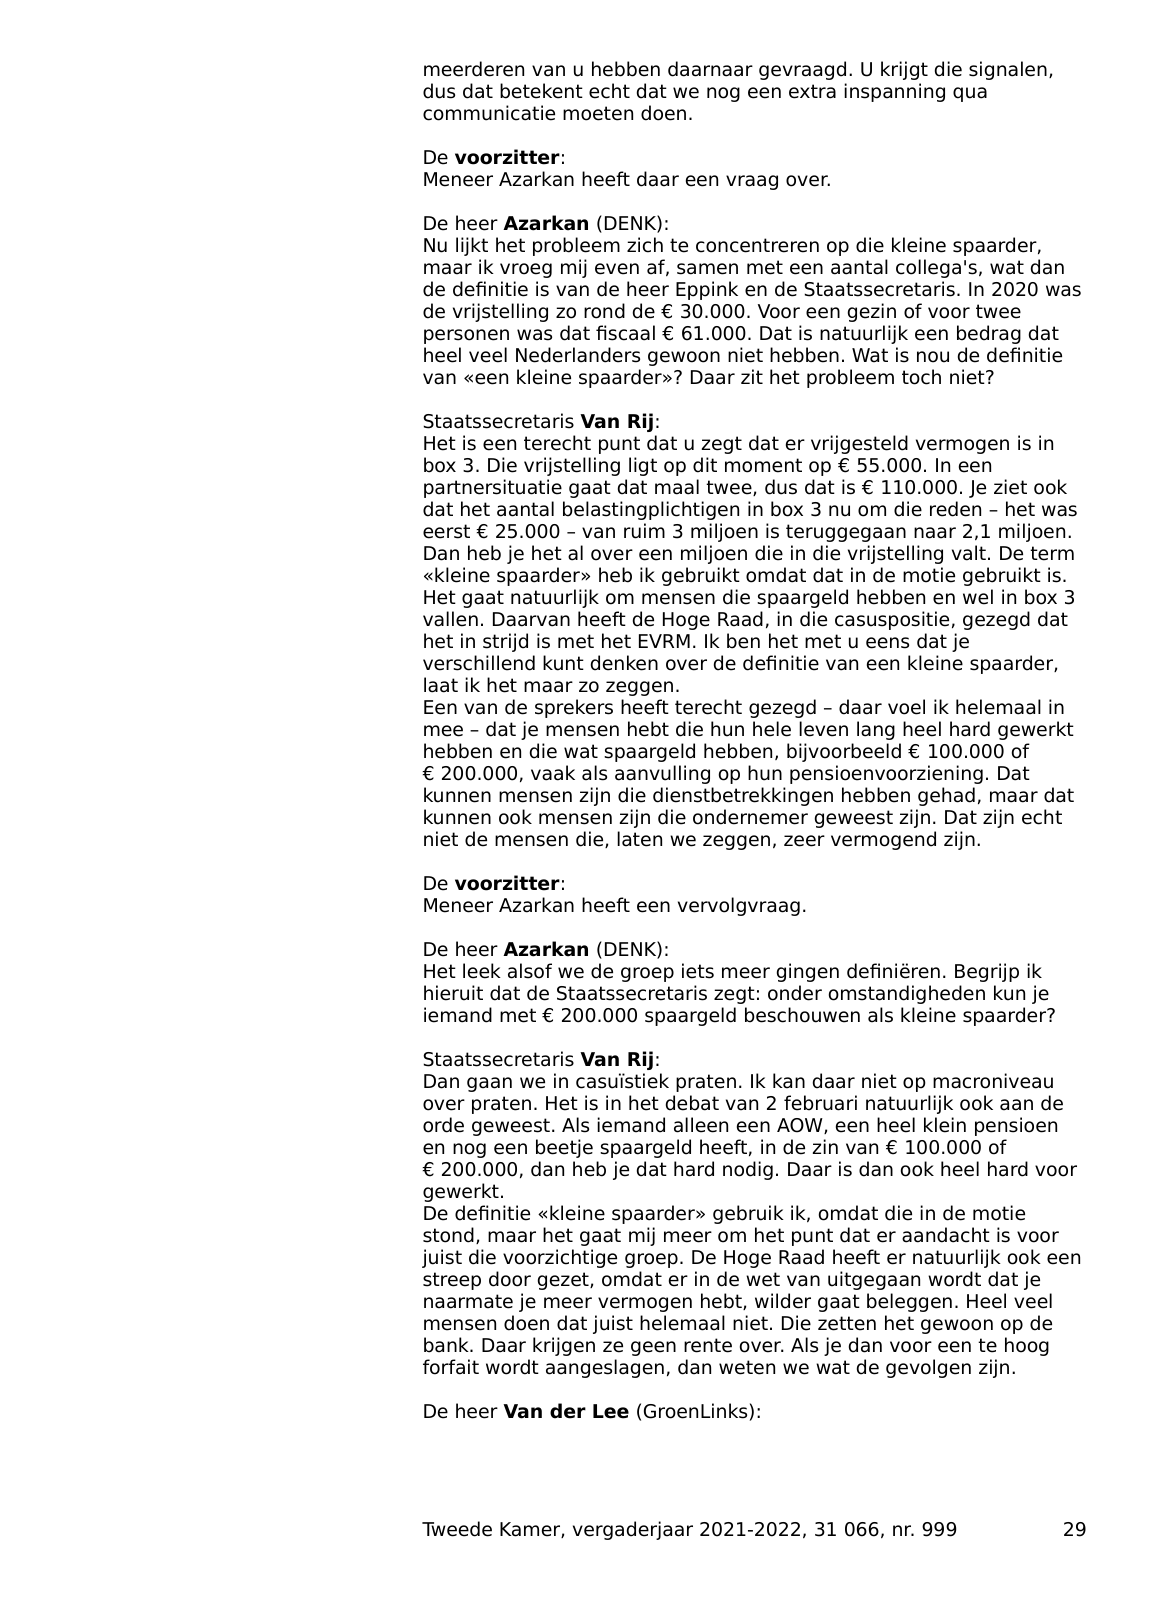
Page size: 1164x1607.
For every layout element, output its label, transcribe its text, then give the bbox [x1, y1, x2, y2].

text Staatssecretaris Van Rij: [422, 411, 1087, 433]
text Staatssecretaris Van Rij: [422, 1049, 1087, 1071]
text Het leek alsof we de groep iets meer gingen definiëren. Begrijp ik hieruit dat de Staatssecretaris zegt: onder omstandigheden kun je iemand met € 200.000 spaargeld beschouwen als kleine spaarder? [422, 961, 1087, 1027]
text De definitie «kleine spaarder» gebruik ik, omdat die in de motie stond, maar het gaat mij meer om het punt dat er aandacht is voor juist die voorzichtige groep. De Hoge Raad heeft er natuurlijk ook een streep door gezet, omdat er in de wet van uitgegaan wordt dat je naarmate je meer vermogen hebt, wilder gaat beleggen. Heel veel mensen doen dat juist helemaal niet. Die zetten het gewoon op de bank. Daar krijgen ze geen rente over. Als je dan voor een te hoog forfait wordt aangeslagen, dan weten we wat de gevolgen zijn. [422, 1203, 1087, 1379]
text Nu lijkt het probleem zich te concentreren op die kleine spaarder, maar ik vroeg mij even af, samen met een aantal collega's, wat dan de definitie is van de heer Eppink en de Staatssecretaris. In 2020 was de vrijstelling zo rond de € 30.000. Voor een gezin of voor twee personen was dat fiscaal € 61.000. Dat is natuurlijk een bedrag dat heel veel Nederlanders gewoon niet hebben. Wat is nou de definitie van «een kleine spaarder»? Daar zit het probleem toch niet? [422, 235, 1087, 389]
text meerderen van u hebben daarnaar gevraagd. U krijgt die signalen, dus dat betekent echt dat we nog een extra inspanning qua communicatie moeten doen. [422, 59, 1087, 125]
text De voorzitter: [422, 873, 1087, 895]
text Meneer Azarkan heeft daar een vraag over. [422, 169, 1087, 191]
text De heer Azarkan (DENK): [422, 213, 1087, 235]
text Dan gaan we in casuïstiek praten. Ik kan daar niet op macroniveau over praten. Het is in het debat van 2 februari natuurlijk ook aan de orde geweest. Als iemand alleen een AOW, een heel klein pensioen en nog een beetje spaargeld heeft, in de zin van € 100.000 of € 200.000, dan heb je dat hard nodig. Daar is dan ook heel hard voor gewerkt. [422, 1071, 1087, 1203]
text De voorzitter: [422, 147, 1087, 169]
text De heer Van der Lee (GroenLinks): [422, 1401, 1087, 1423]
text Het is een terecht punt dat u zegt dat er vrijgesteld vermogen is in box 3. Die vrijstelling ligt op dit moment op € 55.000. In een partnersituatie gaat dat maal twee, dus dat is € 110.000. Je ziet ook dat het aantal belastingplichtigen in box 3 nu om die reden – het was eerst € 25.000 – van ruim 3 miljoen is teruggegaan naar 2,1 miljoen. Dan heb je het al over een miljoen die in die vrijstelling valt. De term «kleine spaarder» heb ik gebruikt omdat dat in de motie gebruikt is. Het gaat natuurlijk om mensen die spaargeld hebben en wel in box 3 vallen. Daarvan heeft de Hoge Raad, in die casuspositie, gezegd dat het in strijd is met het EVRM. Ik ben het met u eens dat je verschillend kunt denken over de definitie van een kleine spaarder, laat ik het maar zo zeggen. [422, 433, 1087, 697]
text Meneer Azarkan heeft een vervolgvraag. [422, 895, 1087, 917]
text Een van de sprekers heeft terecht gezegd – daar voel ik helemaal in mee – dat je mensen hebt die hun hele leven lang heel hard gewerkt hebben en die wat spaargeld hebben, bijvoorbeeld € 100.000 of € 200.000, vaak als aanvulling op hun pensioenvoorziening. Dat kunnen mensen zijn die dienstbetrekkingen hebben gehad, maar dat kunnen ook mensen zijn die ondernemer geweest zijn. Dat zijn echt niet de mensen die, laten we zeggen, zeer vermogend zijn. [422, 697, 1087, 851]
text De heer Azarkan (DENK): [422, 939, 1087, 961]
